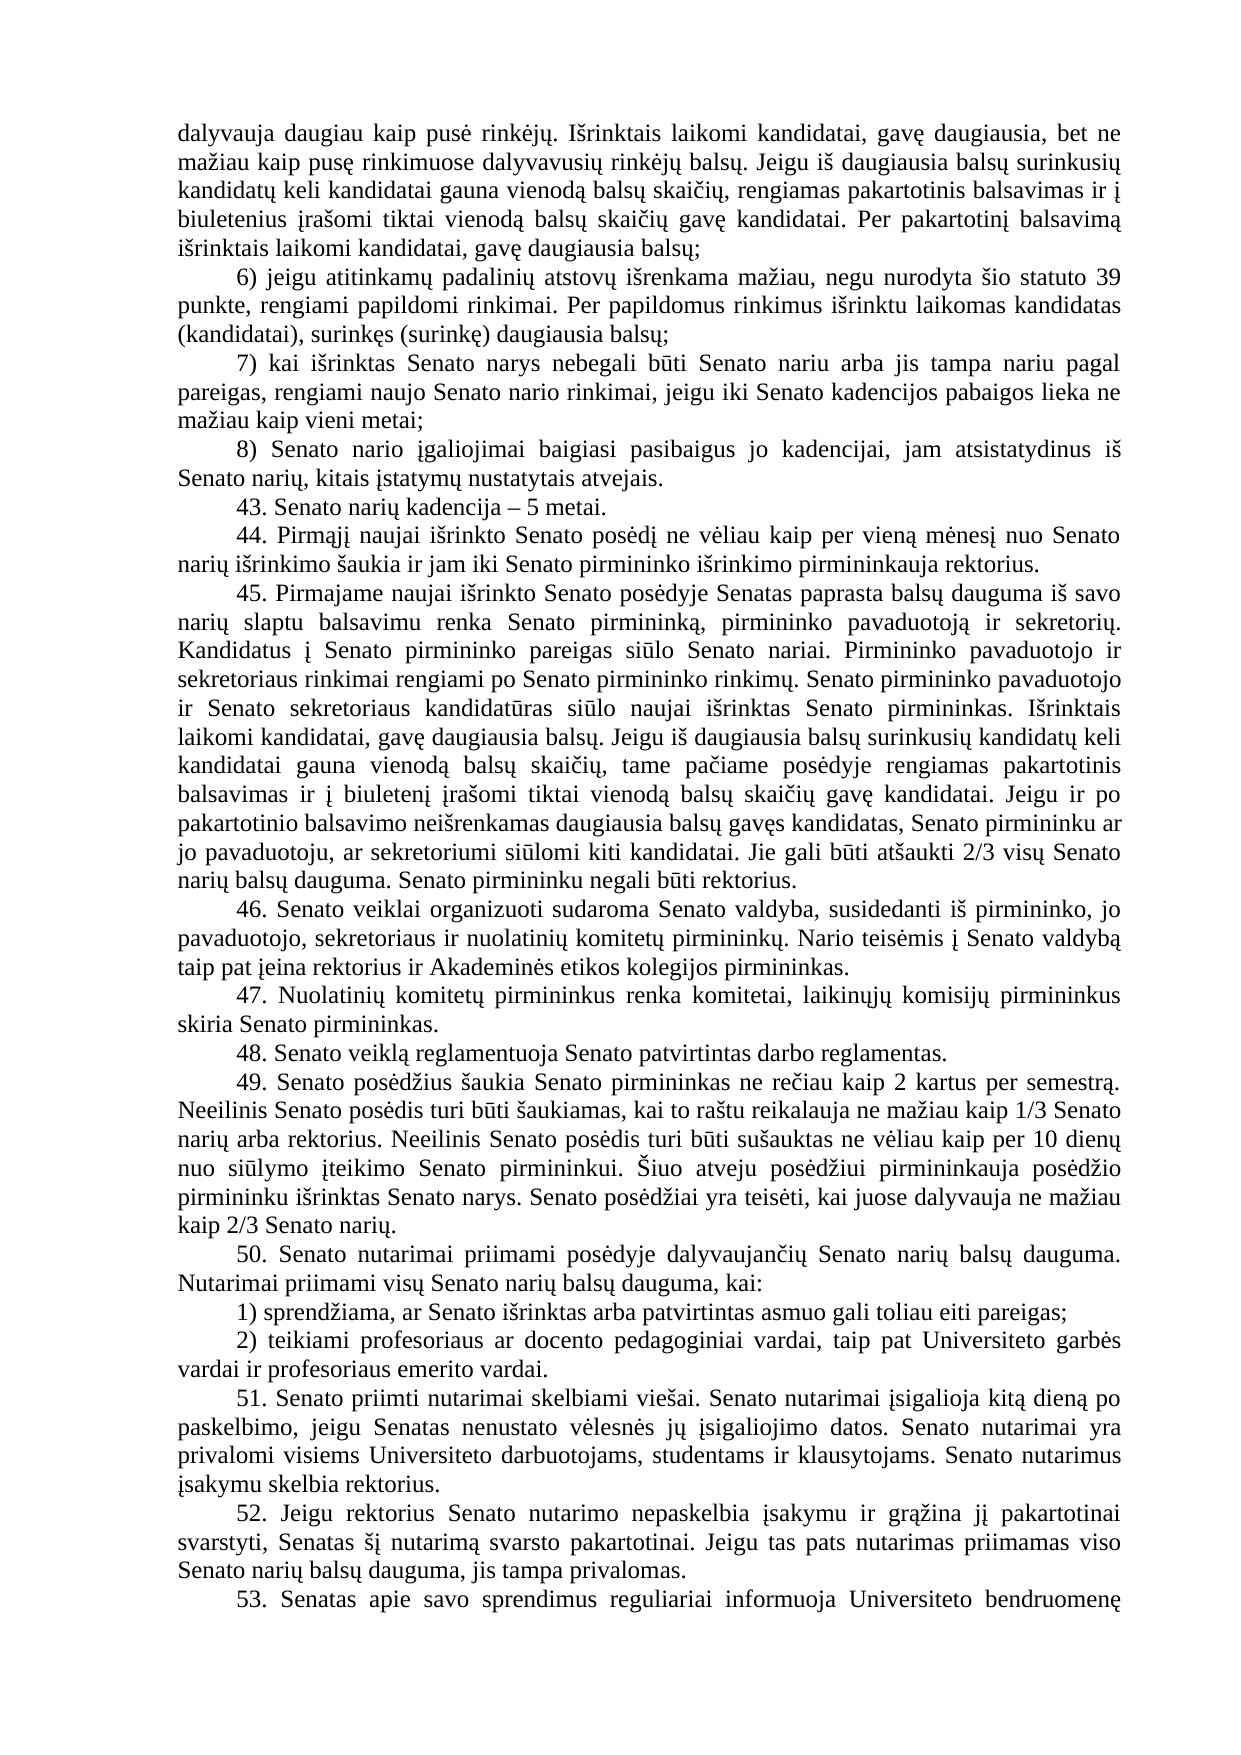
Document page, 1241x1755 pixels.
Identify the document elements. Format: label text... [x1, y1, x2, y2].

text 48. Senato veiklą reglamentuoja Senato patvirtintas darbo reglamentas. [177, 1038, 1122, 1067]
text 44. Pirmąjį naujai išrinkto Senato posėdį ne vėliau kaip per vieną mėnesį nuo Senato narių išrinkimo šaukia ir jam iki Senato pirmininko išrinkimo pirmininkauja rektorius. [177, 521, 1122, 578]
text 2) teikiami profesoriaus ar docento pedagoginiai vardai, taip pat Universiteto garbės vardai ir profesoriaus emerito vardai. [177, 1326, 1122, 1383]
text 52. Jeigu rektorius Senato nutarimo nepaskelbia įsakymu ir grąžina jį pakartotinai svarstyti, Senatas šį nutarimą svarsto pakartotinai. Jeigu tas pats nutarimas priimamas viso Senato narių balsų dauguma, jis tampa privalomas. [177, 1498, 1122, 1584]
text 46. Senato veiklai organizuoti sudaroma Senato valdyba, susidedanti iš pirmininko, jo pavaduotojo, sekretoriaus ir nuolatinių komitetų pirmininkų. Nario teisėmis į Senato valdybą taip pat įeina rektorius ir Akademinės etikos kolegijos pirmininkas. [177, 894, 1122, 981]
text dalyvauja daugiau kaip pusė rinkėjų. Išrinktais laikomi kandidatai, gavę daugiausia, bet ne mažiau kaip pusę rinkimuose dalyvavusių rinkėjų balsų. Jeigu iš daugiausia balsų surinkusių kandidatų keli kandidatai gauna vienodą balsų skaičių, rengiamas pakartotinis balsavimas ir į biuletenius įrašomi tiktai vienodą balsų skaičių gavę kandidatai. Per pakartotinį balsavimą išrinktais laikomi kandidatai, gavę daugiausia balsų; [177, 118, 1122, 262]
text 49. Senato posėdžius šaukia Senato pirmininkas ne rečiau kaip 2 kartus per semestrą. Neeilinis Senato posėdis turi būti šaukiamas, kai to raštu reikalauja ne mažiau kaip 1/3 Senato narių arba rektorius. Neeilinis Senato posėdis turi būti sušauktas ne vėliau kaip per 10 dienų nuo siūlymo įteikimo Senato pirmininkui. Šiuo atveju posėdžiui pirmininkauja posėdžio pirmininku išrinktas Senato narys. Senato posėdžiai yra teisėti, kai juose dalyvauja ne mažiau kaip 2/3 Senato narių. [177, 1067, 1122, 1239]
text 1) sprendžiama, ar Senato išrinktas arba patvirtintas asmuo gali toliau eiti pareigas; [177, 1297, 1122, 1326]
text 7) kai išrinktas Senato narys nebegali būti Senato nariu arba jis tampa nariu pagal pareigas, rengiami naujo Senato nario rinkimai, jeigu iki Senato kadencijos pabaigos lieka ne mažiau kaip vieni metai; [177, 348, 1122, 434]
text 51. Senato priimti nutarimai skelbiami viešai. Senato nutarimai įsigalioja kitą dieną po paskelbimo, jeigu Senatas nenustato vėlesnės jų įsigaliojimo datos. Senato nutarimai yra privalomi visiems Universiteto darbuotojams, studentams ir klausytojams. Senato nutarimus įsakymu skelbia rektorius. [177, 1383, 1122, 1498]
text 53. Senatas apie savo sprendimus reguliariai informuoja Universiteto bendruomenę [177, 1584, 1122, 1613]
text 45. Pirmajame naujai išrinkto Senato posėdyje Senatas paprasta balsų dauguma iš savo narių slaptu balsavimu renka Senato pirmininką, pirmininko pavaduotoją ir sekretorių. Kandidatus į Senato pirmininko pareigas siūlo Senato nariai. Pirmininko pavaduotojo ir sekretoriaus rinkimai rengiami po Senato pirmininko rinkimų. Senato pirmininko pavaduotojo ir Senato sekretoriaus kandidatūras siūlo naujai išrinktas Senato pirmininkas. Išrinktais laikomi kandidatai, gavę daugiausia balsų. Jeigu iš daugiausia balsų surinkusių kandidatų keli kandidatai gauna vienodą balsų skaičių, tame pačiame posėdyje rengiamas pakartotinis balsavimas ir į biuletenį įrašomi tiktai vienodą balsų skaičių gavę kandidatai. Jeigu ir po pakartotinio balsavimo neišrenkamas daugiausia balsų gavęs kandidatas, Senato pirmininku ar jo pavaduotoju, ar sekretoriumi siūlomi kiti kandidatai. Jie gali būti atšaukti 2/3 visų Senato narių balsų dauguma. Senato pirmininku negali būti rektorius. [177, 578, 1122, 894]
text 6) jeigu atitinkamų padalinių atstovų išrenkama mažiau, negu nurodyta šio statuto 39 punkte, rengiami papildomi rinkimai. Per papildomus rinkimus išrinktu laikomas kandidatas (kandidatai), surinkęs (surinkę) daugiausia balsų; [177, 262, 1122, 348]
text 43. Senato narių kadencija – 5 metai. [177, 492, 1122, 521]
text 8) Senato nario įgaliojimai baigiasi pasibaigus jo kadencijai, jam atsistatydinus iš Senato narių, kitais įstatymų nustatytais atvejais. [177, 434, 1122, 492]
text 50. Senato nutarimai priimami posėdyje dalyvaujančių Senato narių balsų dauguma. Nutarimai priimami visų Senato narių balsų dauguma, kai: [177, 1239, 1122, 1297]
text 47. Nuolatinių komitetų pirmininkus renka komitetai, laikinųjų komisijų pirmininkus skiria Senato pirmininkas. [177, 981, 1122, 1038]
